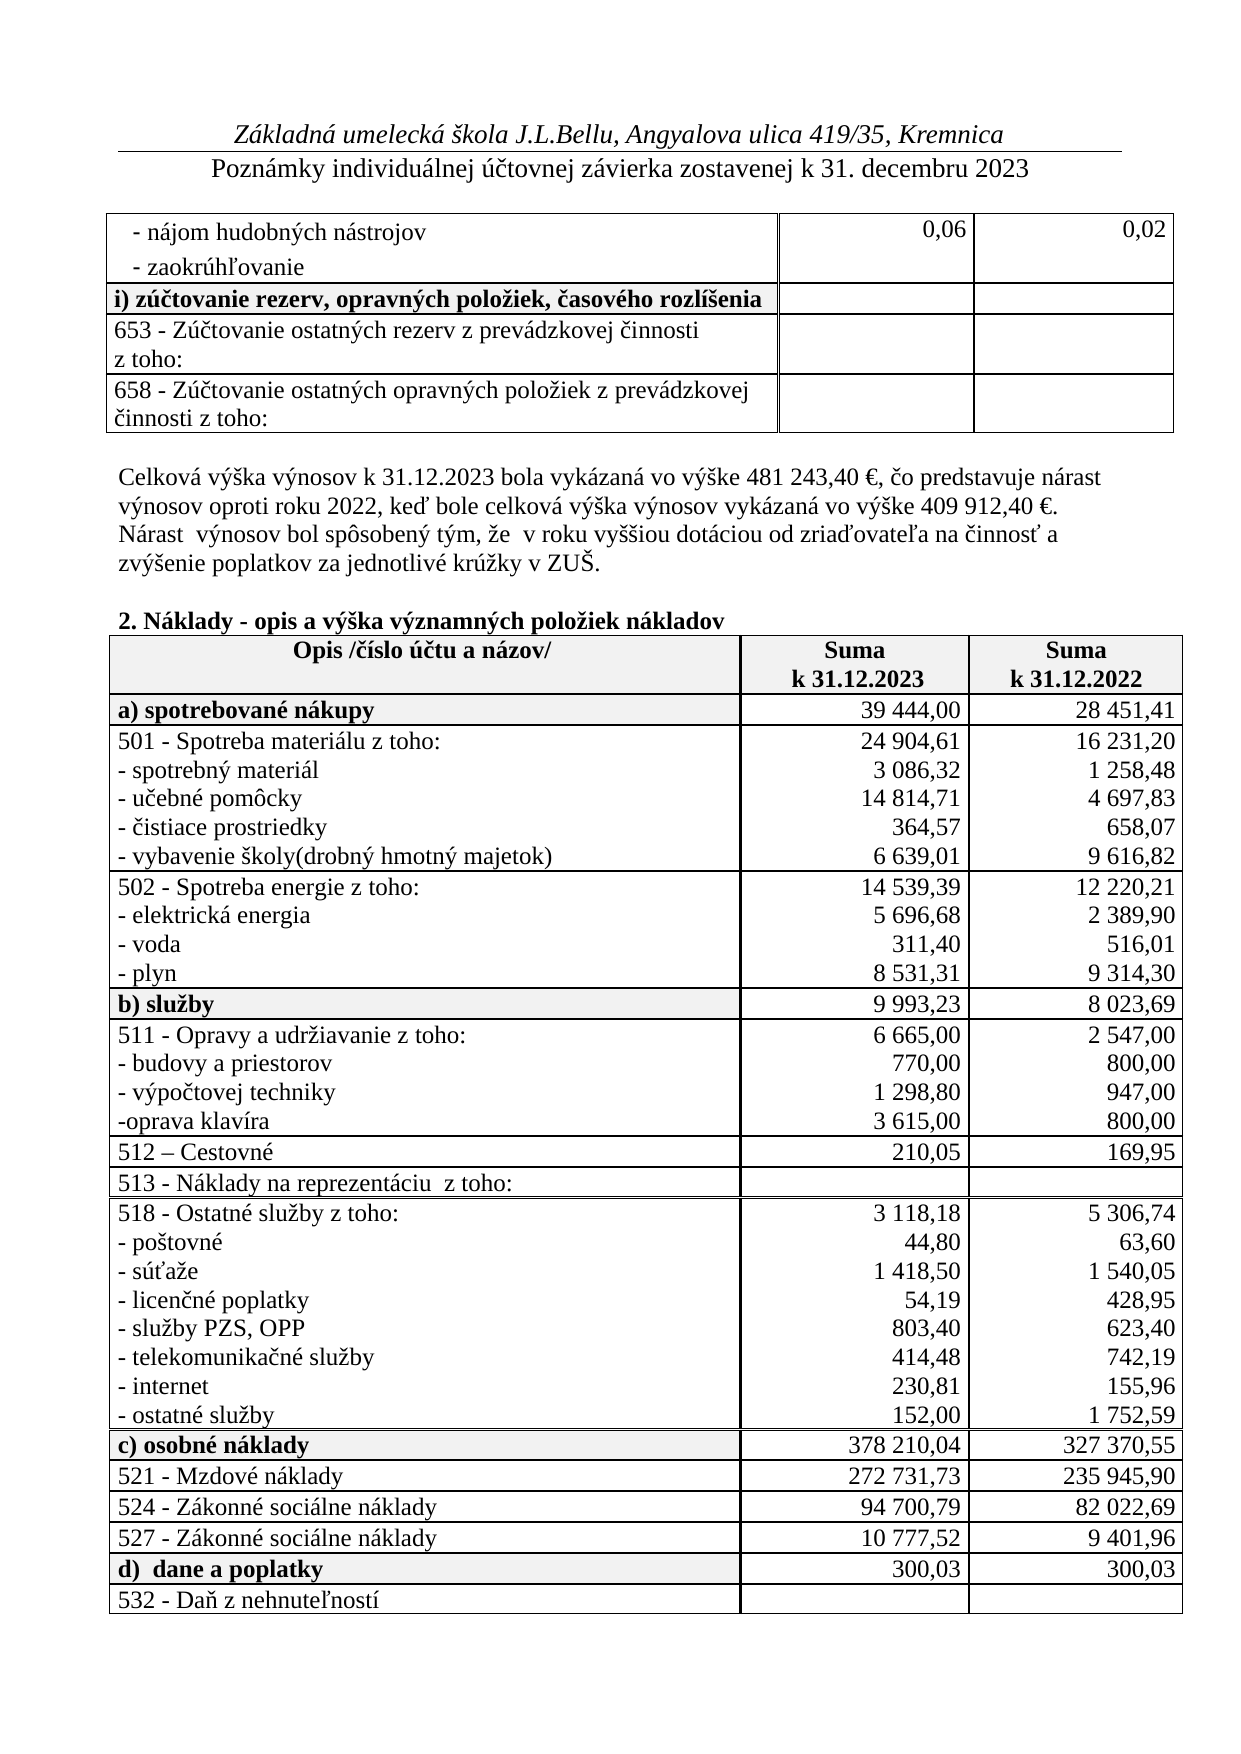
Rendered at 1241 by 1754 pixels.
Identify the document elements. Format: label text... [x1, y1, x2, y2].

table_cell [742, 1168, 968, 1196]
table_cell 16 231,20 1 258,48 4 697,83 658,07 9 616,82 [970, 726, 1182, 870]
table_cell 501 - Spotreba materiálu z toho: - spotrebný materiál - učebné pomôcky - čistiace prostriedky - vybavenie školy(drobný hmotný majetok) [110, 726, 739, 870]
table_header Suma k 31.12.2023 [742, 636, 968, 693]
table_cell 511 - Opravy a udržiavanie z toho: - budovy a priestorov - výpočtovej techniky -oprava klavíra [110, 1020, 739, 1135]
text Celková výška výnosov k 31.12.2023 bola vykázaná vo výške 481 243,40 €, čo predstavuje nárast výnosov oproti roku 2022, keď bole celková výška výnosov vykázaná vo výške 409 912,40 €. [118, 462, 1122, 519]
table_cell 527 - Zákonné sociálne náklady [110, 1523, 739, 1552]
table_cell [970, 1168, 1182, 1196]
table_cell 653 - Zúčtovanie ostatných rezerv z prevádzkovej činnosti z toho: [107, 315, 777, 373]
table_cell 327 370,55 [970, 1431, 1182, 1459]
table_cell nájom hudobných nástrojov zaokrúhľovanie [107, 214, 777, 282]
table_cell 300,03 [970, 1554, 1182, 1583]
table_cell 524 - Zákonné sociálne náklady [110, 1492, 739, 1521]
table_cell 513 - Náklady na reprezentáciu z toho: [110, 1168, 739, 1196]
table_cell [780, 315, 973, 373]
table_cell 532 - Daň z nehnuteľností [110, 1585, 739, 1613]
table_cell b) služby [110, 989, 739, 1018]
table_cell 8 023,69 [970, 989, 1182, 1018]
table_cell [975, 284, 1173, 313]
table_cell 502 - Spotreba energie z toho: - elektrická energia - voda - plyn [110, 872, 739, 987]
table_cell 518 - Ostatné služby z toho: - poštovné - súťaže - licenčné poplatky - služby PZS, OPP - telekomunikačné služby - internet - ostatné služby [110, 1199, 739, 1428]
table_cell 521 - Mzdové náklady [110, 1461, 739, 1490]
table_cell 169,95 [970, 1137, 1182, 1166]
table_cell [742, 1585, 968, 1613]
table_cell 12 220,21 2 389,90 516,01 9 314,30 [970, 872, 1182, 987]
table_cell 9 401,96 [970, 1523, 1182, 1552]
table_cell 5 306,74 63,60 1 540,05 428,95 623,40 742,19 155,96 1 752,59 [970, 1199, 1182, 1428]
table_cell 300,03 [742, 1554, 968, 1583]
table_cell 10 777,52 [742, 1523, 968, 1552]
table_cell 235 945,90 [970, 1461, 1182, 1490]
table_cell c) osobné náklady [110, 1431, 739, 1459]
table_cell 94 700,79 [742, 1492, 968, 1521]
table_cell [780, 375, 973, 432]
table_cell 14 539,39 5 696,68 311,40 8 531,31 [742, 872, 968, 987]
table_cell 210,05 [742, 1137, 968, 1166]
table_cell 378 210,04 [742, 1431, 968, 1459]
table_cell 0,02 [975, 214, 1173, 282]
list 2. Náklady - opis a výška významných položiek nákladov [118, 606, 1122, 634]
table_cell 3 118,18 44,80 1 418,50 54,19 803,40 414,48 230,81 152,00 [742, 1199, 968, 1428]
table_cell 272 731,73 [742, 1461, 968, 1490]
table_cell [970, 1585, 1182, 1613]
table_cell 24 904,61 3 086,32 14 814,71 364,57 6 639,01 [742, 726, 968, 870]
table_cell 9 993,23 [742, 989, 968, 1018]
table_cell d) dane a poplatky [110, 1554, 739, 1583]
table_cell i) zúčtovanie rezerv, opravných položiek, časového rozlíšenia [107, 284, 777, 313]
table_header Suma k 31.12.2022 [970, 636, 1182, 693]
table_cell 658 - Zúčtovanie ostatných opravných položiek z prevádzkovej činnosti z toho: [107, 375, 777, 432]
table_cell 28 451,41 [970, 695, 1182, 724]
table_cell 82 022,69 [970, 1492, 1182, 1521]
table_cell a) spotrebované nákupy [110, 695, 739, 724]
table_cell 512 – Cestovné [110, 1137, 739, 1166]
table_cell 6 665,00 770,00 1 298,80 3 615,00 [742, 1020, 968, 1135]
table_cell 0,06 [780, 214, 973, 282]
table_header Opis /číslo účtu a názov/ [110, 636, 739, 693]
table_cell [975, 315, 1173, 373]
text Nárast výnosov bol spôsobený tým, že v roku vyššiou dotáciou od zriaďovateľa na činnosť a zvýšenie poplatkov za jednotlivé krúžky v ZUŠ. [118, 519, 1122, 577]
table_cell 39 444,00 [742, 695, 968, 724]
table_cell 2 547,00 800,00 947,00 800,00 [970, 1020, 1182, 1135]
table_cell [780, 284, 973, 313]
table_cell [975, 375, 1173, 432]
